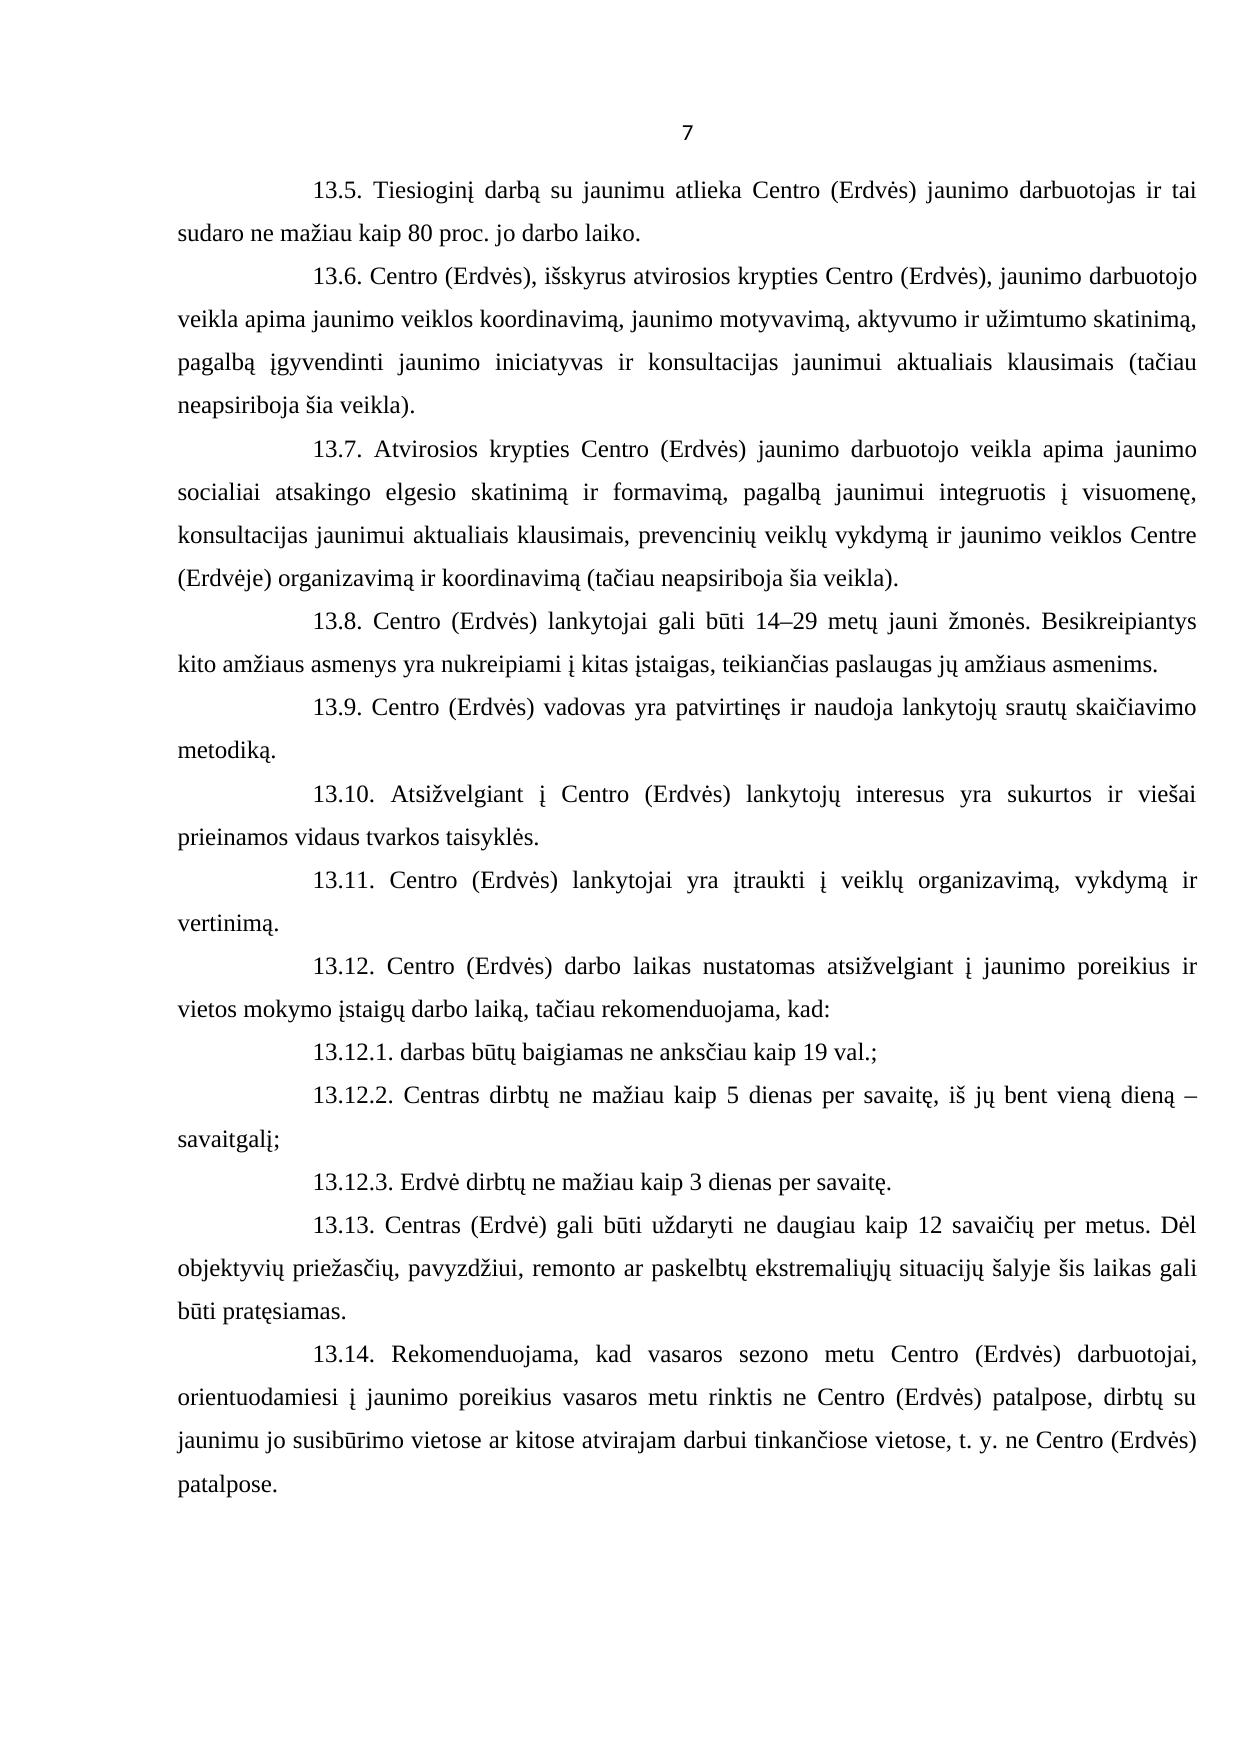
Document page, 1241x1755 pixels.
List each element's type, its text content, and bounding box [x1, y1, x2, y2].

text 13.10. Atsižvelgiant į Centro (Erdvės) lankytojų interesus yra sukurtos ir viešai prieinamos vidaus tvarkos taisyklės. [177, 779, 1198, 851]
text 13.12.3. Erdvė dirbtų ne mažiau kaip 3 dienas per savaitę. [177, 1167, 1198, 1196]
text 13.12.1. darbas būtų baigiamas ne anksčiau kaip 19 val.; [177, 1037, 1198, 1066]
text 13.12.2. Centras dirbtų ne mažiau kaip 5 dienas per savaitę, iš jų bent vieną dieną – savaitgalį; [177, 1081, 1198, 1152]
text 13.13. Centras (Erdvė) gali būti uždaryti ne daugiau kaip 12 savaičių per metus. Dėl objektyvių priežasčių, pavyzdžiui, remonto ar paskelbtų ekstremaliųjų situacijų šalyje šis laikas gali būti pratęsiamas. [177, 1210, 1198, 1325]
text 13.12. Centro (Erdvės) darbo laikas nustatomas atsižvelgiant į jaunimo poreikius ir vietos mokymo įstaigų darbo laiką, tačiau rekomenduojama, kad: [177, 951, 1198, 1023]
text 13.8. Centro (Erdvės) lankytojai gali būti 14–29 metų jauni žmonės. Besikreipiantys kito amžiaus asmenys yra nukreipiami į kitas įstaigas, teikiančias paslaugas jų amžiaus asmenims. [177, 606, 1198, 678]
text 13.5. Tiesioginį darbą su jaunimu atlieka Centro (Erdvės) jaunimo darbuotojas ir tai sudaro ne mažiau kaip 80 proc. jo darbo laiko. [177, 175, 1198, 247]
text 13.9. Centro (Erdvės) vadovas yra patvirtinęs ir naudoja lankytojų srautų skaičiavimo metodiką. [177, 692, 1198, 764]
text 13.6. Centro (Erdvės), išskyrus atvirosios krypties Centro (Erdvės), jaunimo darbuotojo veikla apima jaunimo veiklos koordinavimą, jaunimo motyvavimą, aktyvumo ir užimtumo skatinimą, pagalbą įgyvendinti jaunimo iniciatyvas ir konsultacijas jaunimui aktualiais klausimais (tačiau neapsiriboja šia veikla). [177, 261, 1198, 419]
text 13.14. Rekomenduojama, kad vasaros sezono metu Centro (Erdvės) darbuotojai, orientuodamiesi į jaunimo poreikius vasaros metu rinktis ne Centro (Erdvės) patalpose, dirbtų su jaunimu jo susibūrimo vietose ar kitose atvirajam darbui tinkančiose vietose, t. y. ne Centro (Erdvės) patalpose. [177, 1339, 1198, 1497]
text 13.7. Atvirosios krypties Centro (Erdvės) jaunimo darbuotojo veikla apima jaunimo socialiai atsakingo elgesio skatinimą ir formavimą, pagalbą jaunimui integruotis į visuomenę, konsultacijas jaunimui aktualiais klausimais, prevencinių veiklų vykdymą ir jaunimo veiklos Centre (Erdvėje) organizavimą ir koordinavimą (tačiau neapsiriboja šia veikla). [177, 434, 1198, 592]
text 13.11. Centro (Erdvės) lankytojai yra įtraukti į veiklų organizavimą, vykdymą ir vertinimą. [177, 865, 1198, 937]
